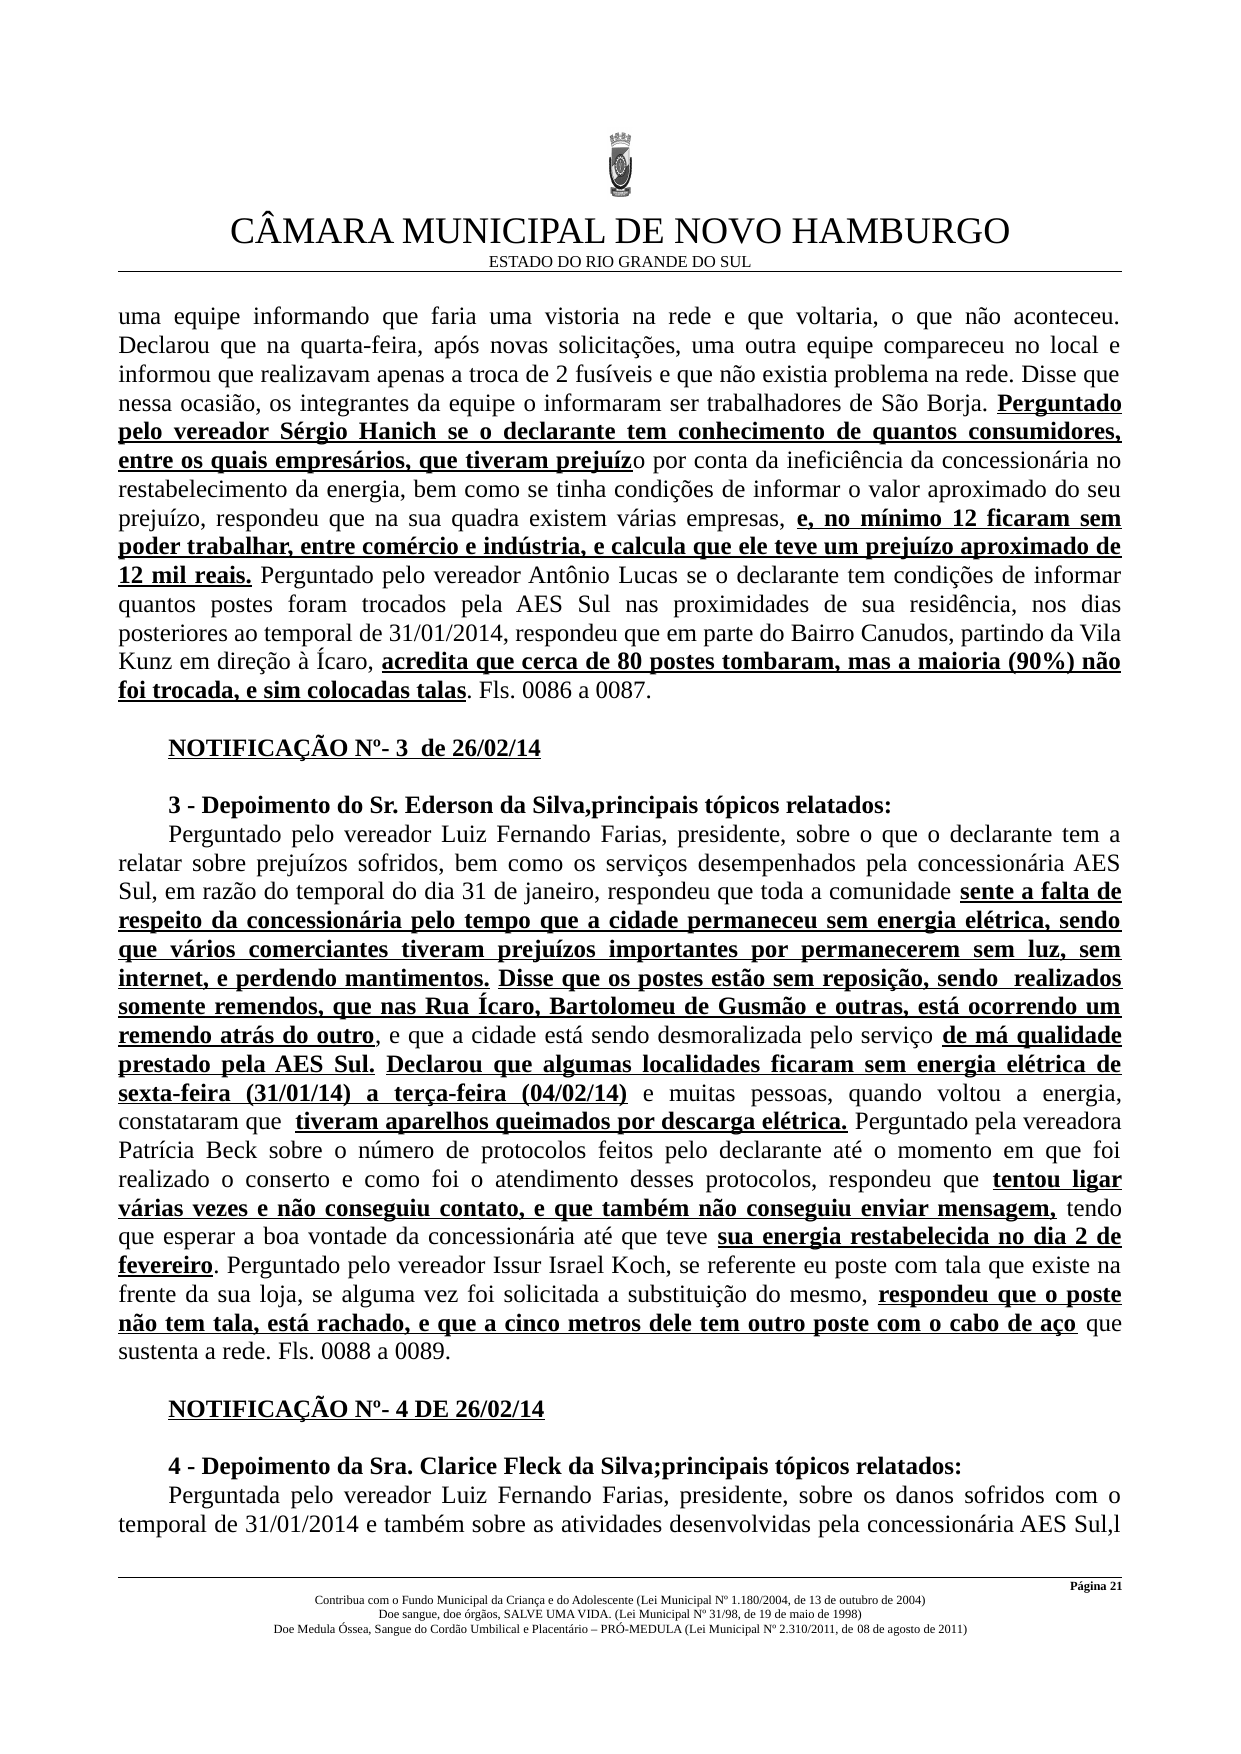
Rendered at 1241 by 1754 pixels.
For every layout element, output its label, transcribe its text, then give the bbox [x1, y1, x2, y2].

text remendo atrás do outro, e que a cidade está sendo desmoralizada pelo serviço de má qualidade prestado pela AES Sul. Declarou que algumas localidades ficaram sem energia elétrica de sexta-feira (31/01/14) a terça-feira (04/02/14) e muitas pessoas, quando voltou a energia, constataram que tiveram aparelhos queimados por descarga elétrica. Perguntado pela vereadora Patrícia Beck sobre o número de protocolos feitos pelo declarante até o momento em que foi realizado o conserto e como foi o atendimento desses protocolos, respondeu que tentou ligar várias vezes e não conseguiu contato, e que também não conseguiu enviar mensagem, tendo que esperar a boa vontade da concessionária até que teve sua energia restabelecida no dia 2 de fevereiro. Perguntado pelo vereador Issur Israel Koch, se referente eu poste com tala que existe na frente da sua loja, se alguma vez foi solicitada a substituição do mesmo, respondeu que o poste não tem tala, está rachado, e que a cinco metros dele tem outro poste com o cabo de aço que sustenta a rede. Fls. 0088 a 0089. [118, 1018, 1122, 1365]
text 3 - Depoimento do Sr. Ederson da Silva,principais tópicos relatados: [118, 790, 1122, 819]
text que vários comerciantes tiveram prejuízos importantes por permanecerem sem luz, sem [118, 932, 1122, 959]
text Perguntado pelo vereador Luiz Fernando Farias, presidente, sobre o que o declarante tem a relatar sobre prejuízos sofridos, bem como os serviços desempenhados pela concessionária AES Sul, em razão do temporal do dia 31 de janeiro, respondeu que toda a comunidade sente a falta de respeito da concessionária pelo tempo que a cidade permaneceu sem energia elétrica, sendo [118, 819, 1122, 930]
text 12 mil reais. Perguntado pelo vereador Antônio Lucas se o declarante tem condições de informar quantos postes foram trocados pela AES Sul nas proximidades de sua residência, nos dias posteriores ao temporal de 31/01/2014, respondeu que em parte do Bairro Canudos, partindo da Vila Kunz em direção à Ícaro, acredita que cerca de 80 postes tombaram, mas a maioria (90%) não foi trocada, e sim colocadas talas. Fls. 0086 a 0087. [118, 558, 1122, 704]
text 4 - Depoimento da Sra. Clarice Fleck da Silva;principais tópicos relatados: [118, 1451, 1122, 1480]
text NOTIFICAÇÃO Nº- 4 DE 26/02/14 [118, 1394, 1122, 1423]
text internet, e perdendo mantimentos. Disse que os postes estão sem reposição, sendo realizados somente remendos, que nas Rua Ícaro, Bartolomeu de Gusmão e outras, está ocorrendo um [118, 960, 1122, 1016]
text NOTIFICAÇÃO Nº- 3 de 26/02/14 [118, 733, 1122, 761]
text Perguntada pelo vereador Luiz Fernando Farias, presidente, sobre os danos sofridos com o temporal de 31/01/2014 e também sobre as atividades desenvolvidas pela concessionária AES Sul,l [118, 1480, 1122, 1538]
text uma equipe informando que faria uma vistoria na rede e que voltaria, o que não aconteceu. Declarou que na quarta-feira, após novas solicitações, uma outra equipe compareceu no local e informou que realizavam apenas a troca de 2 fusíveis e que não existia problema na rede. Disse que nessa ocasião, os integrantes da equipe o informaram ser trabalhadores de São Borja. Perguntado pelo vereador Sérgio Hanich se o declarante tem conhecimento de quantos consumidores, [118, 301, 1122, 441]
text entre os quais empresários, que tiveram prejuízo por conta da ineficiência da concessionária no restabelecimento da energia, bem como se tinha condições de informar o valor aproximado do seu prejuízo, respondeu que na sua quadra existem várias empresas, e, no mínimo 12 ficaram sem poder trabalhar, entre comércio e indústria, e calcula que ele teve um prejuízo aproximado de [118, 443, 1122, 556]
